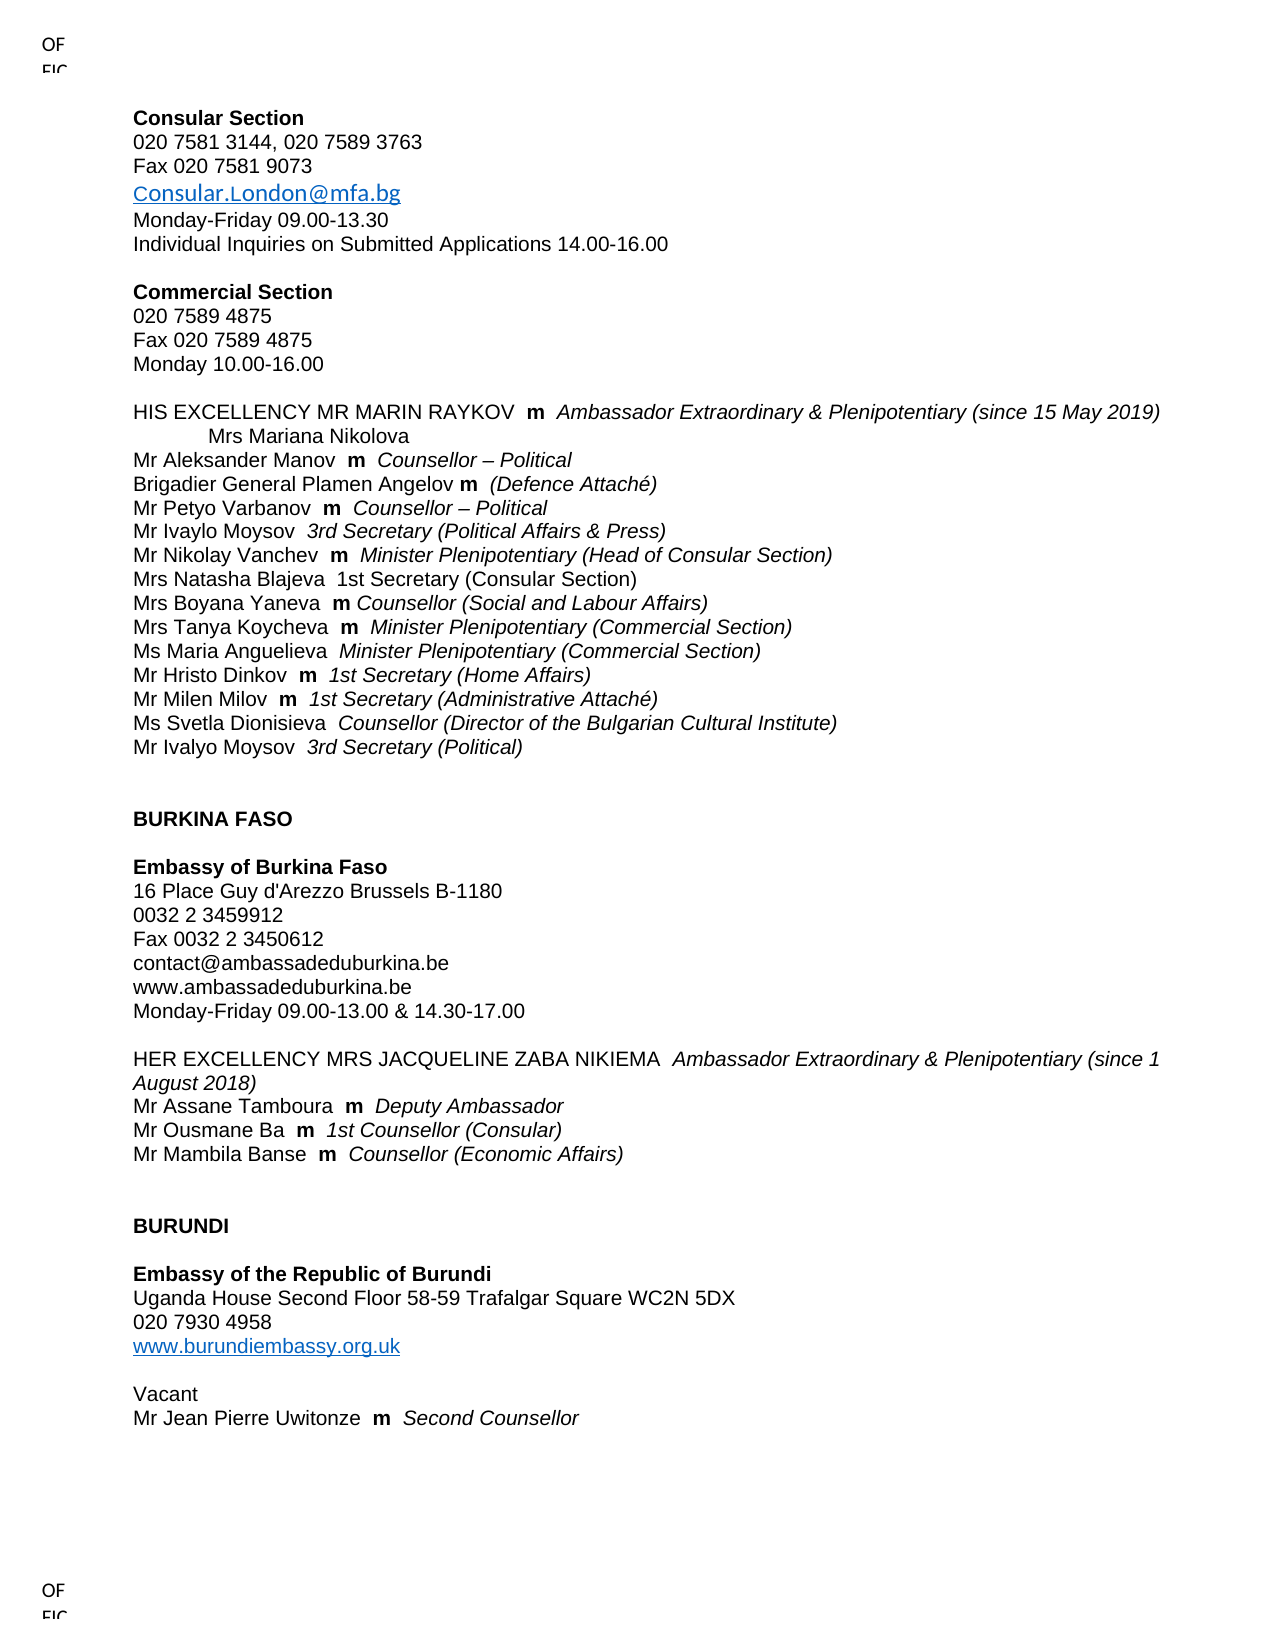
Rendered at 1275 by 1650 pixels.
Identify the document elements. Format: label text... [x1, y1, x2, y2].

text BURUNDI [133, 1214, 1181, 1238]
text Mr Assane Tamboura m Deputy Ambassador [133, 1094, 1181, 1118]
subtitle Embassy of Burkina Faso [133, 855, 1181, 879]
text Mrs Boyana Yaneva m Counsellor (Social and Labour Affairs) [133, 591, 1181, 615]
text Mr Mambila Banse m Counsellor (Economic Affairs) [133, 1142, 1181, 1166]
text 020 7930 4958 [133, 1310, 1181, 1334]
text Ms Svetla Dionisieva Counsellor (Director of the Bulgarian Cultural Institute) [133, 711, 1181, 735]
text Mr Jean Pierre Uwitonze m Second Counsellor [133, 1406, 1181, 1430]
text Consular.London@mfa.bg [133, 177, 1181, 208]
text Brigadier General Plamen Angelov m (Defence Attaché) [133, 471, 1181, 495]
text Fax 020 7581 9073 [133, 153, 1181, 177]
text Fax 0032 2 3450612 [133, 927, 1181, 951]
text Mr Ivaylo Moysov 3rd Secretary (Political Affairs & Press) [133, 519, 1181, 543]
text 020 7589 4875 [133, 304, 1181, 328]
text Monday-Friday 09.00-13.30 [133, 208, 1181, 232]
text 0032 2 3459912 [133, 903, 1181, 927]
text Mr Milen Milov m 1st Secretary (Administrative Attaché) [133, 687, 1181, 711]
text Monday-Friday 09.00-13.00 & 14.30-17.00 [133, 998, 1181, 1022]
text Mr Ousmane Ba m 1st Counsellor (Consular) [133, 1118, 1181, 1142]
subtitle Commercial Section [133, 280, 1181, 304]
text Fax 020 7589 4875 [133, 328, 1181, 352]
text BURKINA FASO [133, 807, 1181, 831]
text 020 7581 3144, 020 7589 3763 [133, 129, 1181, 153]
text Mr Ivalyo Moysov 3rd Secretary (Political) [133, 735, 1181, 759]
text HIS EXCELLENCY MR MARIN RAYKOV m Ambassador Extraordinary & Plenipotentiary (since 15 May 2019) [133, 399, 1181, 423]
text Monday 10.00-16.00 [133, 352, 1181, 376]
text Mr Hristo Dinkov m 1st Secretary (Home Affairs) [133, 663, 1181, 687]
text Mr Aleksander Manov m Counsellor – Political [133, 447, 1181, 471]
text Mr Petyo Varbanov m Counsellor – Political [133, 495, 1181, 519]
text Mrs Mariana Nikolova [133, 423, 1181, 447]
text www.ambassadeduburkina.be [133, 974, 1181, 998]
text contact@ambassadeduburkina.be [133, 951, 1181, 974]
text www.burundiembassy.org.uk [133, 1334, 1181, 1358]
text Uganda House Second Floor 58-59 Trafalgar Square WC2N 5DX [133, 1286, 1181, 1310]
text Mrs Natasha Blajeva 1st Secretary (Consular Section) [133, 567, 1181, 591]
text Embassy of the Republic of Burundi [133, 1262, 1181, 1286]
text Individual Inquiries on Submitted Applications 14.00-16.00 [133, 232, 1181, 256]
text 16 Place Guy d'Arezzo Brussels B-1180 [133, 879, 1181, 903]
text Vacant [133, 1382, 1181, 1406]
subtitle Consular Section [133, 106, 1181, 129]
text Ms Maria Anguelieva Minister Plenipotentiary (Commercial Section) [133, 639, 1181, 663]
text Mr Nikolay Vanchev m Minister Plenipotentiary (Head of Consular Section) [133, 543, 1181, 567]
text Mrs Tanya Koycheva m Minister Plenipotentiary (Commercial Section) [133, 615, 1181, 639]
text HER EXCELLENCY MRS JACQUELINE ZABA NIKIEMA Ambassador Extraordinary & Plenipotentiary (since 1 August 2018) [133, 1046, 1181, 1094]
